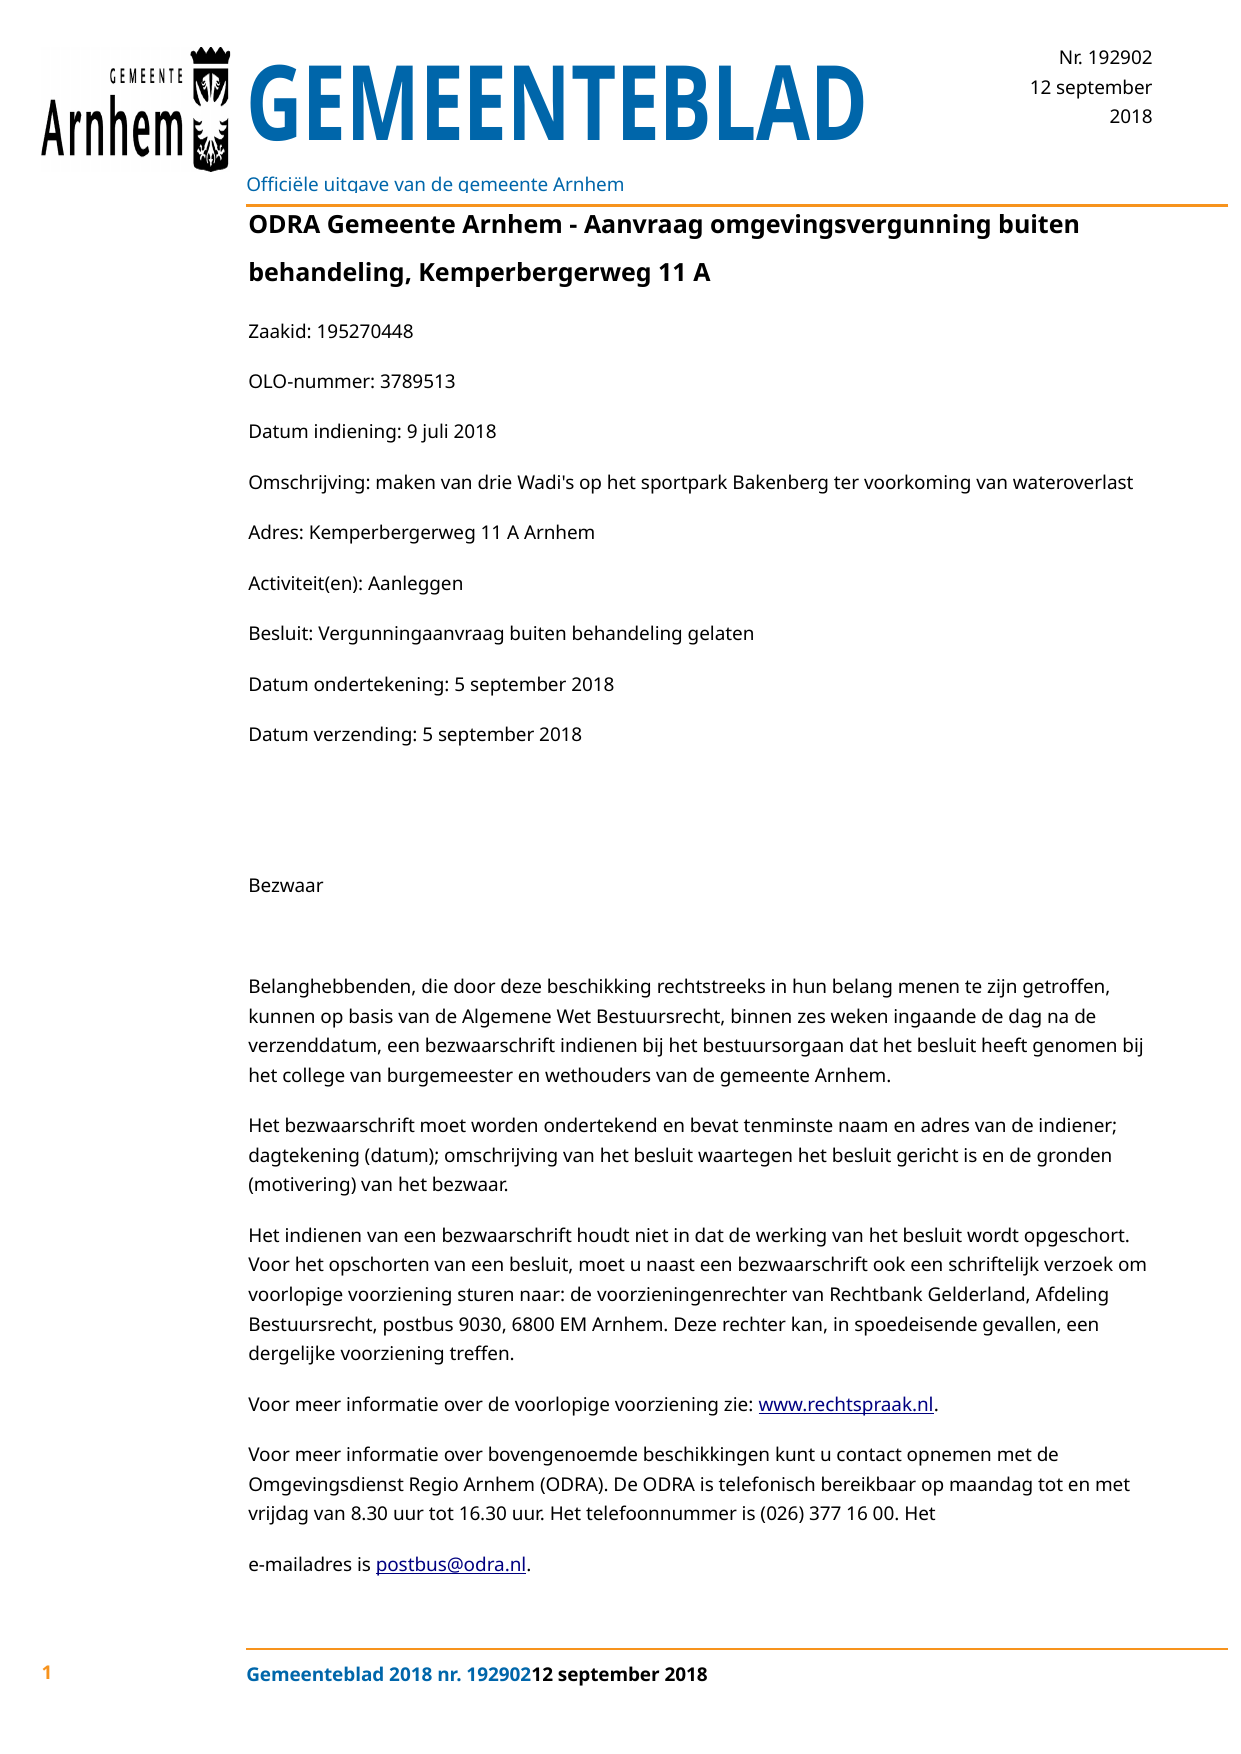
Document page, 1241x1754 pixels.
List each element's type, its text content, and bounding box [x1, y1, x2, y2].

text Omschrijving: maken van drie Wadi's op het sportpark Bakenberg ter voorkoming van wateroverlast [248, 469, 1152, 495]
text Voor meer informatie over de voorlopige voorziening zie: www.rechtspraak.nl. [248, 1391, 1152, 1417]
text Belanghebbenden, die door deze beschikking rechtstreeks in hun belang menen te zijn getroffen, kunnen op basis van de Algemene Wet Bestuursrecht, binnen zes weken ingaande de dag na de verzenddatum, een bezwaarschrift indienen bij het bestuursorgaan dat het besluit heeft genomen bij het college van burgemeester en wethouders van de gemeente Arnhem. [248, 973, 1152, 1088]
text Activiteit(en): Aanleggen [248, 570, 1152, 596]
text Zaakid: 195270448 [248, 318, 1152, 344]
text Datum verzending: 5 september 2018 [248, 721, 1152, 747]
text ODRA Gemeente Arnhem - Aanvraag omgevingsvergunning buiten behandeling, Kemperbergerweg 11 A [248, 207, 1152, 288]
picture [41, 47, 231, 172]
text Het bezwaarschrift moet worden ondertekend en bevat tenminste naam en adres van de indiener; dagtekening (datum); omschrijving van het besluit waartegen het besluit gericht is en de gronden (motivering) van het bezwaar. [248, 1112, 1152, 1197]
text Datum ondertekening: 5 september 2018 [248, 671, 1152, 697]
text Het indienen van een bezwaarschrift houdt niet in dat de werking van het besluit wordt opgeschort. Voor het opschorten van een besluit, moet u naast een bezwaarschrift ook een schriftelijk verzoek om voorlopige voorziening sturen naar: de voorzieningenrechter van Rechtbank Gelderland, Afdeling Bestuursrecht, postbus 9030, 6800 EM Arnhem. Deze rechter kan, in spoedeisende gevallen, een dergelijke voorziening treffen. [248, 1222, 1152, 1366]
text Bezwaar [248, 872, 1152, 898]
text OLO-nummer: 3789513 [248, 368, 1152, 394]
text Besluit: Vergunningaanvraag buiten behandeling gelaten [248, 620, 1152, 646]
text e-mailadres is postbus@odra.nl. [248, 1551, 1152, 1577]
text Adres: Kemperbergerweg 11 A Arnhem [248, 519, 1152, 545]
text Voor meer informatie over bovengenoemde beschikkingen kunt u contact opnemen met de Omgevingsdienst Regio Arnhem (ODRA). De ODRA is telefonisch bereikbaar op maandag tot en met vrijdag van 8.30 uur tot 16.30 uur. Het telefoonnummer is (026) 377 16 00. Het [248, 1441, 1152, 1526]
text Datum indiening: 9 juli 2018 [248, 419, 1152, 444]
